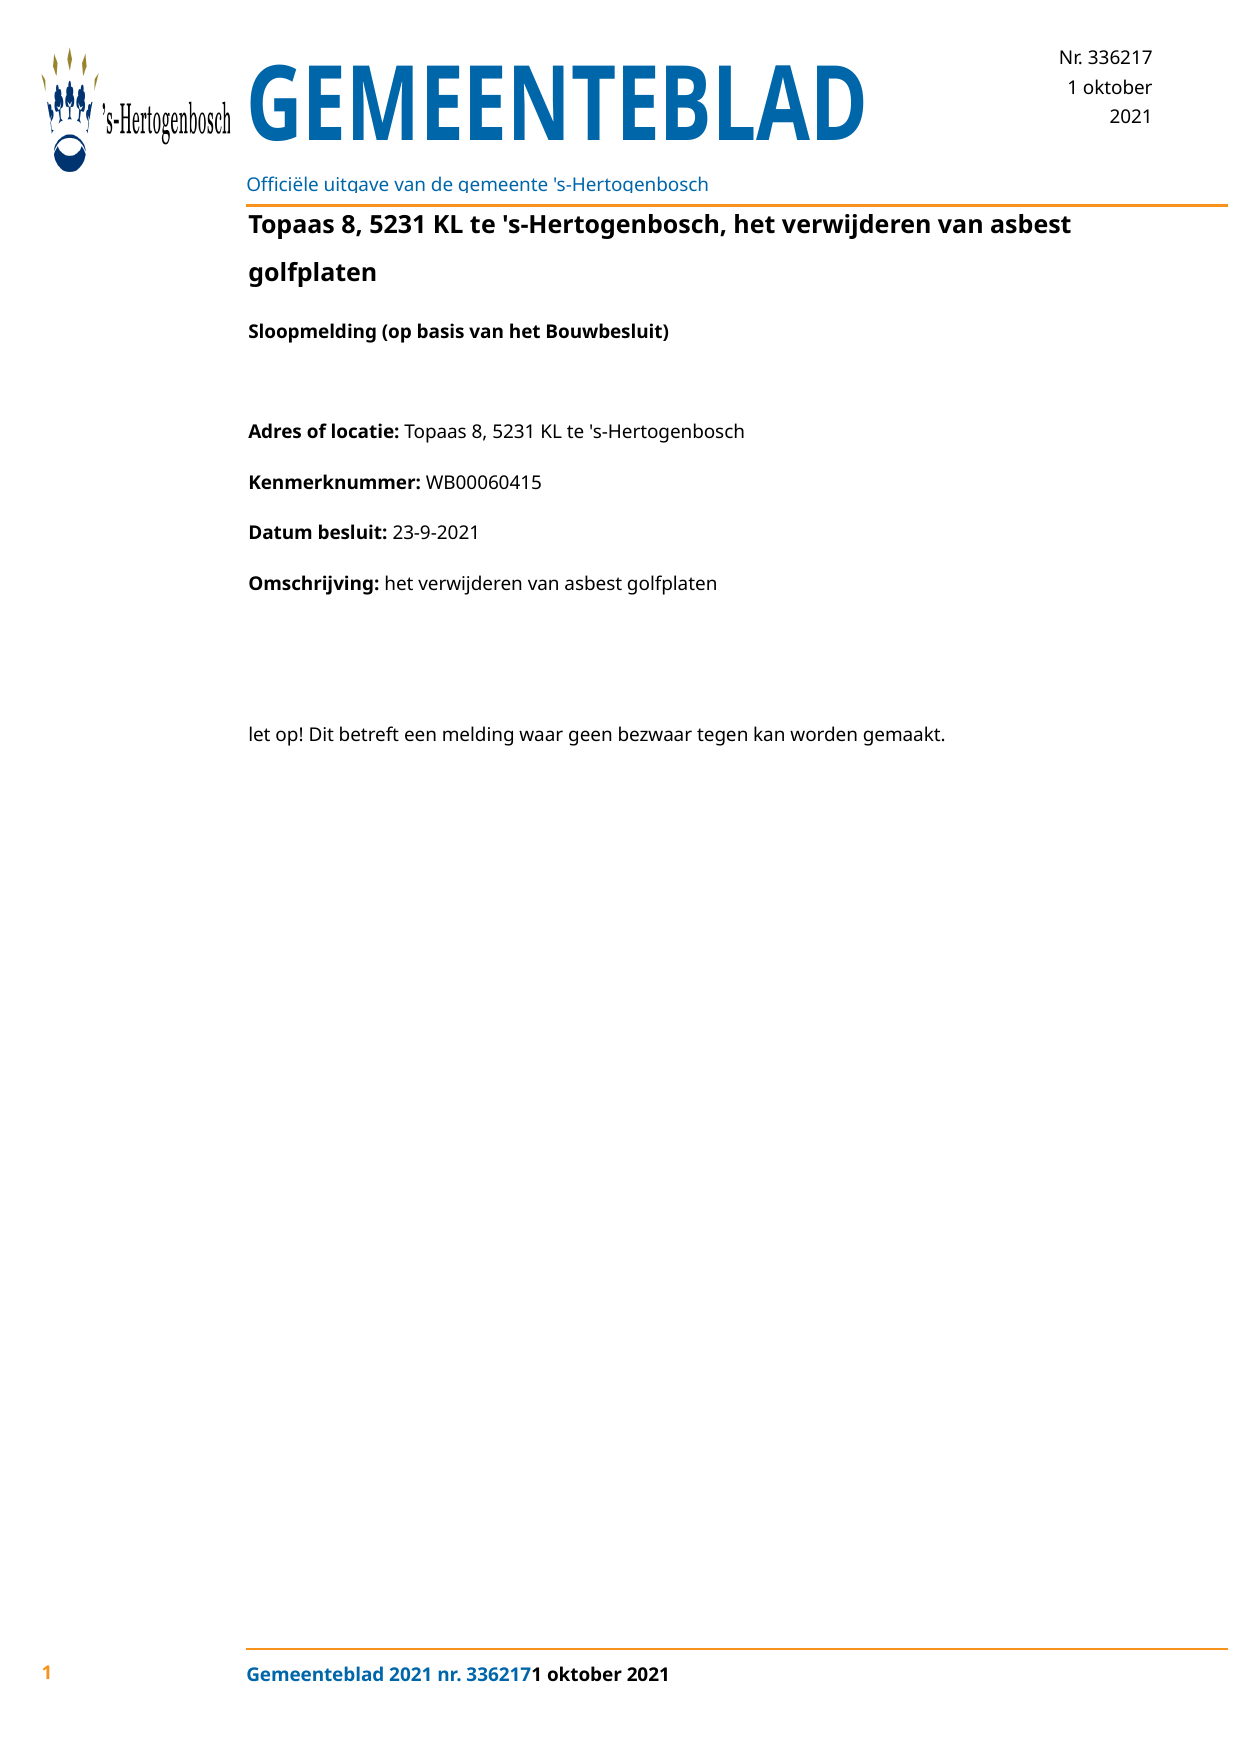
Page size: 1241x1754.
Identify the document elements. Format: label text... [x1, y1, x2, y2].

text Datum besluit: 23-9-2021 [248, 519, 1152, 545]
text Adres of locatie: Topaas 8, 5231 KL te 's-Hertogenbosch [248, 419, 1152, 444]
picture [41, 47, 231, 172]
text Sloopmelding (op basis van het Bouwbesluit) [248, 318, 1152, 344]
text let op! Dit betreft een melding waar geen bezwaar tegen kan worden gemaakt. [248, 721, 1152, 747]
text Topaas 8, 5231 KL te 's-Hertogenbosch, het verwijderen van asbest golfplaten [248, 207, 1152, 288]
text Kenmerknummer: WB00060415 [248, 469, 1152, 495]
text Omschrijving: het verwijderen van asbest golfplaten [248, 570, 1152, 596]
